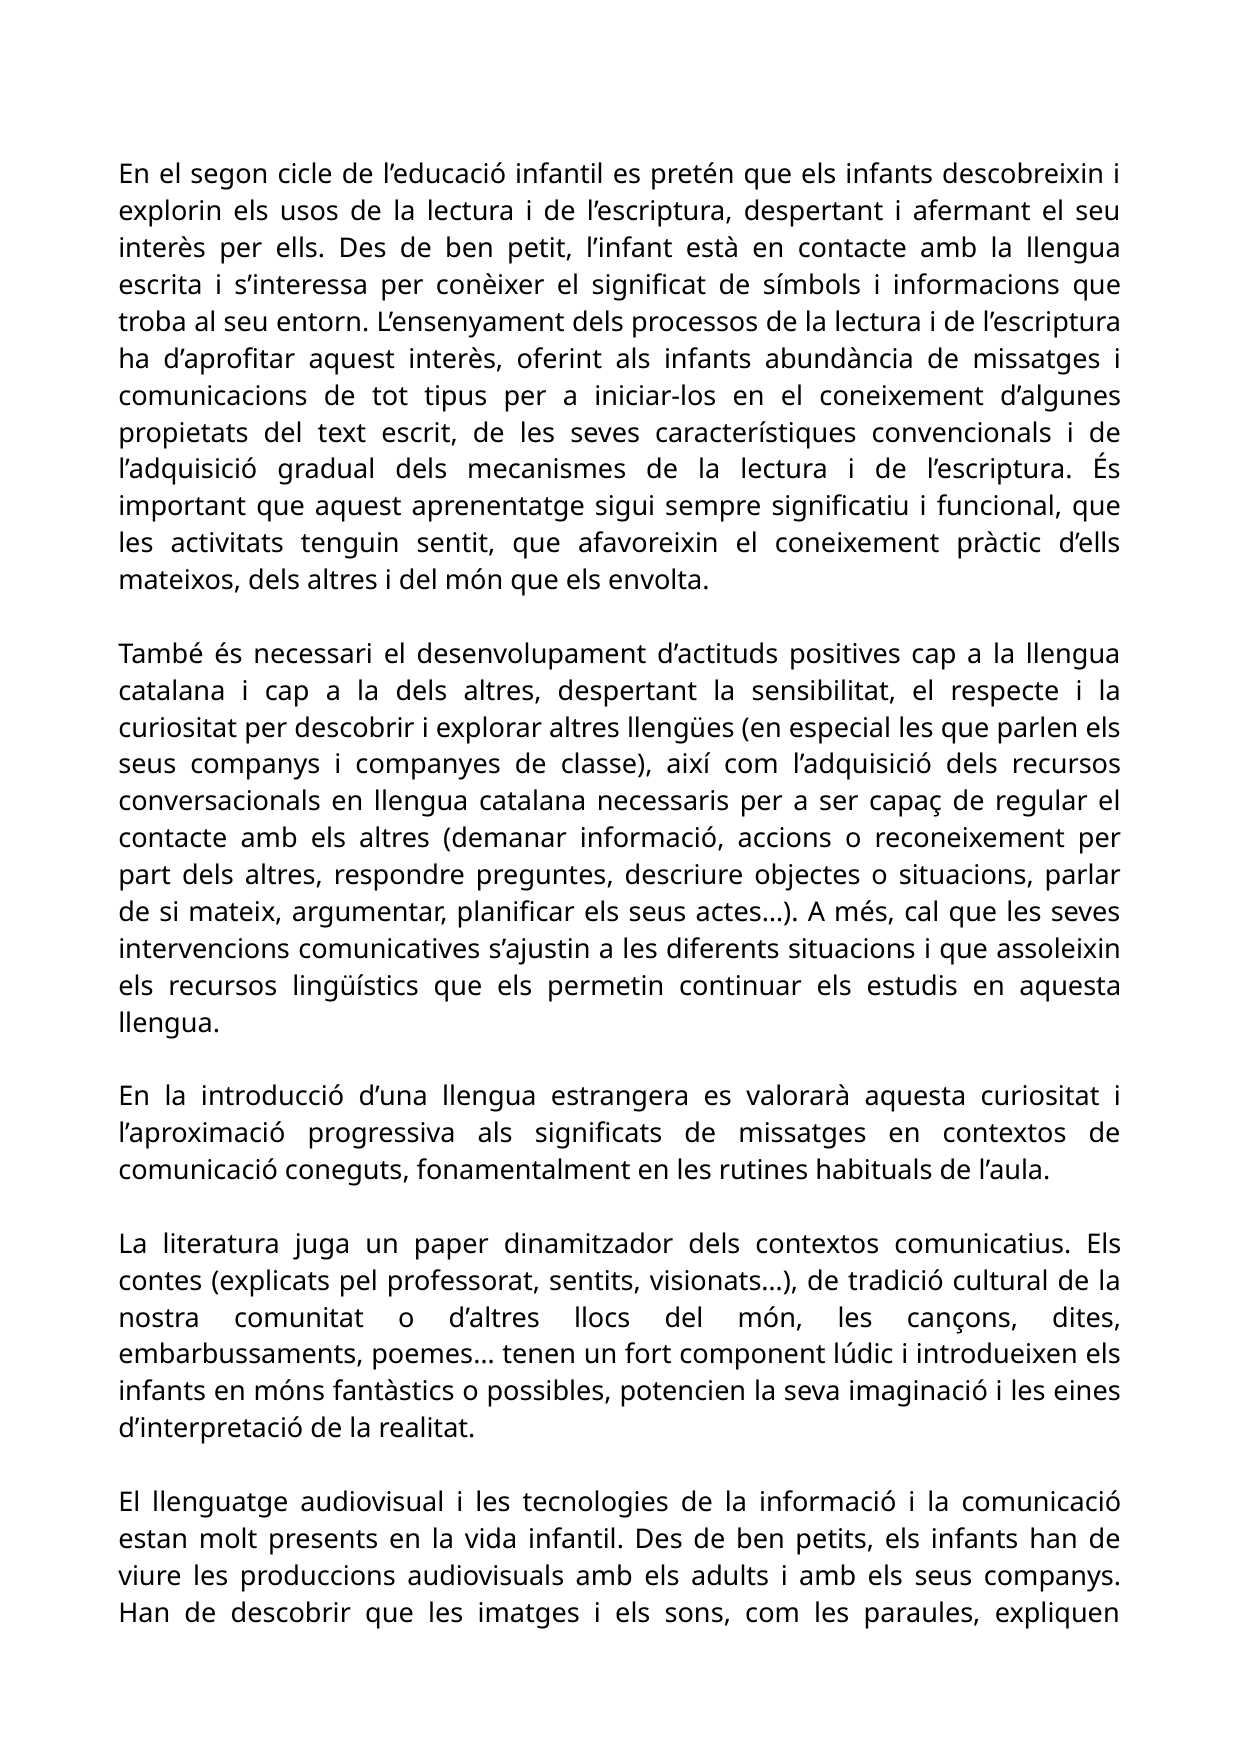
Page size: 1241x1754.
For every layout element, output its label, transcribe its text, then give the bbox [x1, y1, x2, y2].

text La literatura juga un paper dinamitzador dels contextos comunicatius. Els contes (explicats pel professorat, sentits, visionats…), de tradició cultural de la nostra comunitat o d’altres llocs del món, les cançons, dites, embarbussaments, poemes… tenen un fort component lúdic i introdueixen els infants en móns fantàstics o possibles, potencien la seva imaginació i les eines d’interpretació de la realitat. [118, 1224, 1122, 1446]
text En la introducció d’una llengua estrangera es valorarà aquesta curiositat i l’aproximació progressiva als significats de missatges en contextos de comunicació coneguts, fonamentalment en les rutines habituals de l’aula. [118, 1077, 1122, 1187]
text En el segon cicle de l’educació infantil es pretén que els infants descobreixin i explorin els usos de la lectura i de l’escriptura, despertant i afermant el seu interès per ells. Des de ben petit, l’infant està en contacte amb la llengua escrita i s’interessa per conèixer el significat de símbols i informacions que troba al seu entorn. L’ensenyament dels processos de la lectura i de l’escriptura ha d’aprofitar aquest interès, oferint als infants abundància de missatges i comunicacions de tot tipus per a iniciar-los en el coneixement d’algunes propietats del text escrit, de les seves característiques convencionals i de l’adquisició gradual dels mecanismes de la lectura i de l’escriptura. És important que aquest aprenentatge sigui sempre significatiu i funcional, que les activitats tenguin sentit, que afavoreixin el coneixement pràctic d’ells mateixos, dels altres i del món que els envolta. [118, 155, 1122, 597]
text També és necessari el desenvolupament d’actituds positives cap a la llengua catalana i cap a la dels altres, despertant la sensibilitat, el respecte i la curiositat per descobrir i explorar altres llengües (en especial les que parlen els seus companys i companyes de classe), així com l’adquisició dels recursos conversacionals en llengua catalana necessaris per a ser capaç de regular el contacte amb els altres (demanar informació, accions o reconeixement per part dels altres, respondre preguntes, descriure objectes o situacions, parlar de si mateix, argumentar, planificar els seus actes…). A més, cal que les seves intervencions comunicatives s’ajustin a les diferents situacions i que assoleixin els recursos lingüístics que els permetin continuar els estudis en aquesta llengua. [118, 634, 1122, 1040]
text El llenguatge audiovisual i les tecnologies de la informació i la comunicació estan molt presents en la vida infantil. Des de ben petits, els infants han de viure les produccions audiovisuals amb els adults i amb els seus companys. Han de descobrir que les imatges i els sons, com les paraules, expliquen [118, 1482, 1122, 1630]
